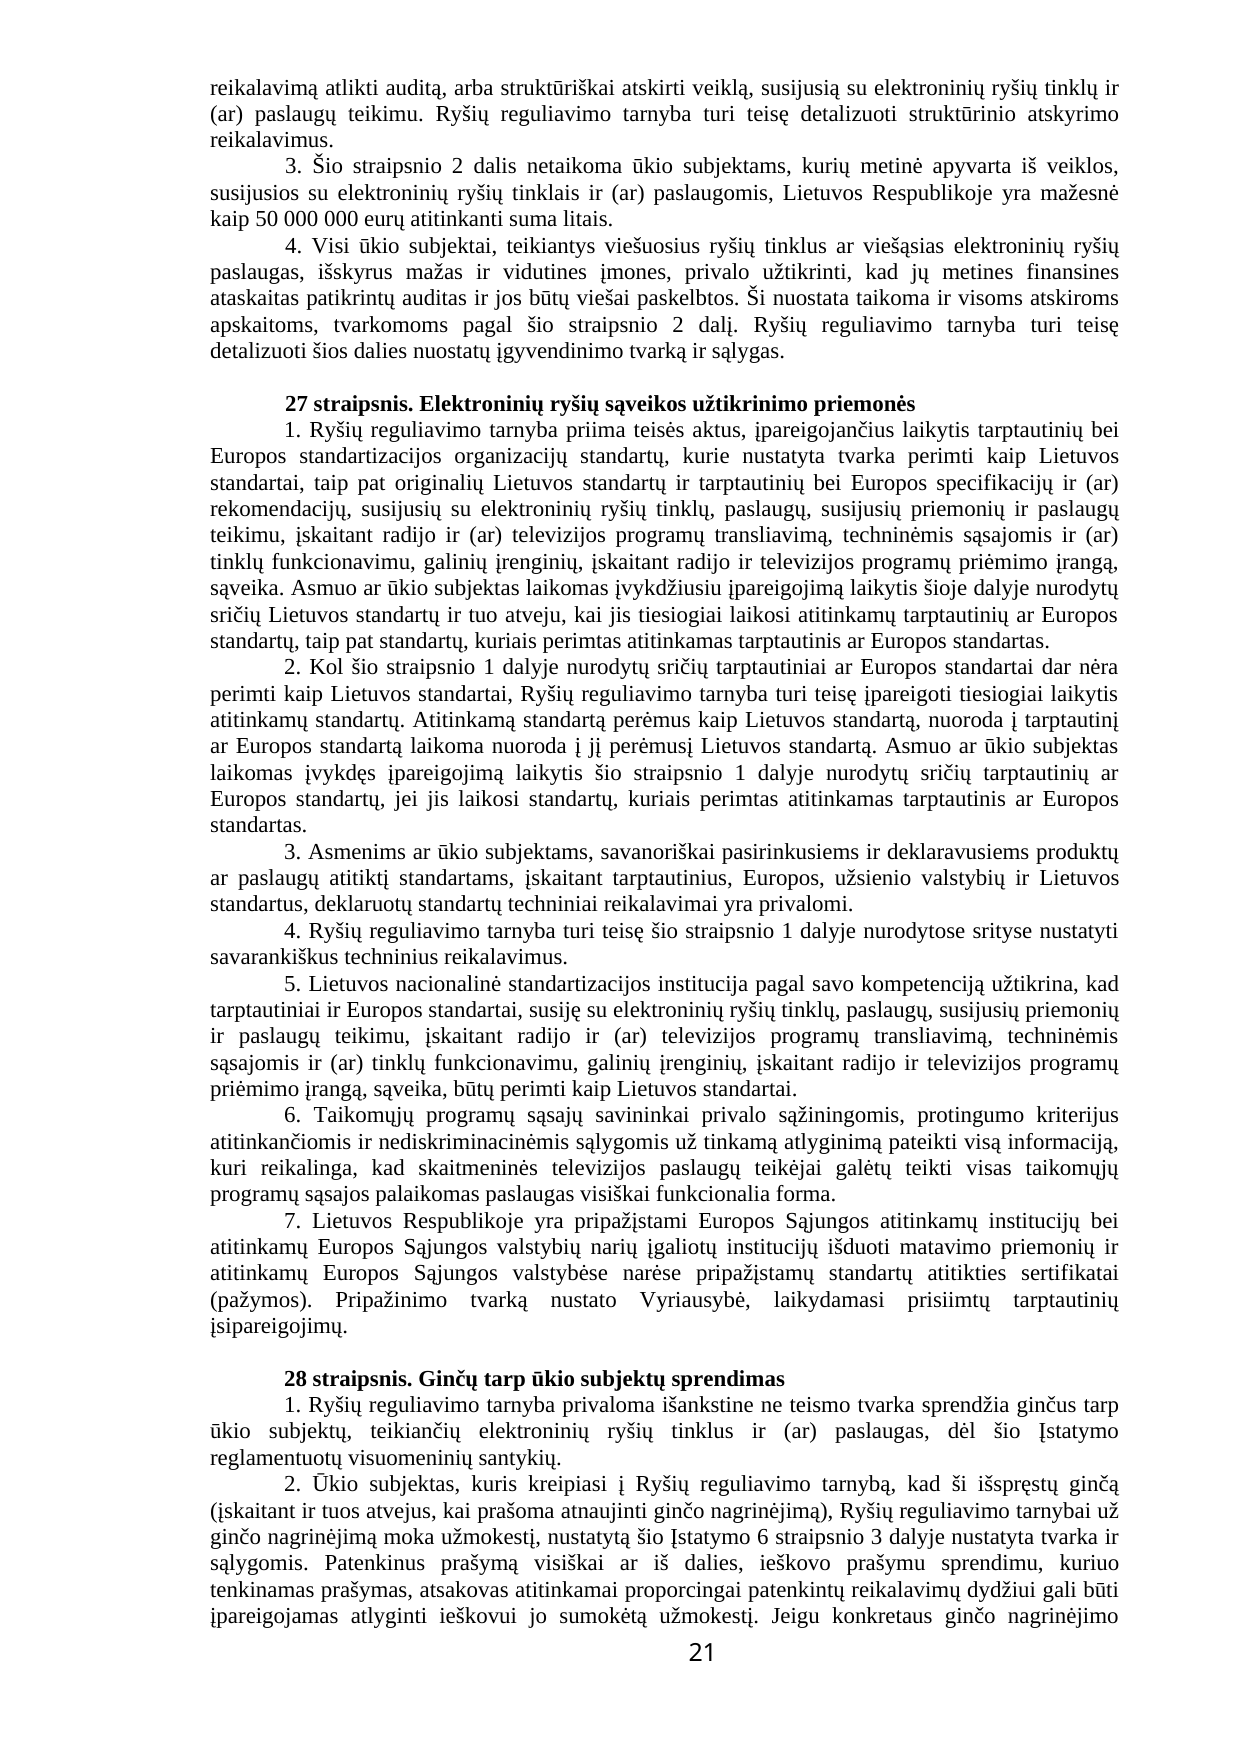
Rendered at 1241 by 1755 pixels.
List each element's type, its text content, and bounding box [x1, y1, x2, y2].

text 4. Visi ūkio subjektai, teikiantys viešuosius ryšių tinklus ar viešąsias elektroninių ryšių paslaugas, išskyrus mažas ir vidutines įmones, privalo užtikrinti, kad jų metines finansines ataskaitas patikrintų auditas ir jos būtų viešai paskelbtos. Ši nuostata taikoma ir visoms atskiroms apskaitoms, tvarkomoms pagal šio straipsnio 2 dalį. Ryšių reguliavimo tarnyba turi teisę detalizuoti šios dalies nuostatų įgyvendinimo tvarką ir sąlygas. [210, 232, 1120, 363]
text 6. Taikomųjų programų sąsajų savininkai privalo sąžiningomis, protingumo kriterijus atitinkančiomis ir nediskriminacinėmis sąlygomis už tinkamą atlyginimą pateikti visą informaciją, kuri reikalinga, kad skaitmeninės televizijos paslaugų teikėjai galėtų teikti visas taikomųjų programų sąsajos palaikomas paslaugas visiškai funkcionalia forma. [210, 1101, 1120, 1207]
text 27 straipsnis. Elektroninių ryšių sąveikos užtikrinimo priemonės [285, 390, 1120, 416]
text 3. Asmenims ar ūkio subjektams, savanoriškai pasirinkusiems ir deklaravusiems produktų ar paslaugų atitiktį standartams, įskaitant tarptautinius, Europos, užsienio valstybių ir Lietuvos standartus, deklaruotų standartų techniniai reikalavimai yra privalomi. [210, 838, 1120, 917]
text 2. Ūkio subjektas, kuris kreipiasi į Ryšių reguliavimo tarnybą, kad ši išspręstų ginčą (įskaitant ir tuos atvejus, kai prašoma atnaujinti ginčo nagrinėjimą), Ryšių reguliavimo tarnybai už ginčo nagrinėjimą moka užmokestį, nustatytą šio Įstatymo 6 straipsnio 3 dalyje nustatyta tvarka ir sąlygomis. Patenkinus prašymą visiškai ar iš dalies, ieškovo prašymu sprendimu, kuriuo tenkinamas prašymas, atsakovas atitinkamai proporcingai patenkintų reikalavimų dydžiui gali būti įpareigojamas atlyginti ieškovui jo sumokėtą užmokestį. Jeigu konkretaus ginčo nagrinėjimo [210, 1470, 1120, 1628]
text 2. Kol šio straipsnio 1 dalyje nurodytų sričių tarptautiniai ar Europos standartai dar nėra perimti kaip Lietuvos standartai, Ryšių reguliavimo tarnyba turi teisę įpareigoti tiesiogiai laikytis atitinkamų standartų. Atitinkamą standartą perėmus kaip Lietuvos standartą, nuoroda į tarptautinį ar Europos standartą laikoma nuoroda į jį perėmusį Lietuvos standartą. Asmuo ar ūkio subjektas laikomas įvykdęs įpareigojimą laikytis šio straipsnio 1 dalyje nurodytų sričių tarptautinių ar Europos standartų, jei jis laikosi standartų, kuriais perimtas atitinkamas tarptautinis ar Europos standartas. [210, 653, 1120, 838]
text 3. Šio straipsnio 2 dalis netaikoma ūkio subjektams, kurių metinė apyvarta iš veiklos, susijusios su elektroninių ryšių tinklais ir (ar) paslaugomis, Lietuvos Respublikoje yra mažesnė kaip 50 000 000 eurų atitinkanti suma litais. [210, 153, 1120, 232]
text 4. Ryšių reguliavimo tarnyba turi teisę šio straipsnio 1 dalyje nurodytose srityse nustatyti savarankiškus techninius reikalavimus. [210, 917, 1120, 969]
text 1. Ryšių reguliavimo tarnyba privaloma išankstine ne teismo tvarka sprendžia ginčus tarp ūkio subjektų, teikiančių elektroninių ryšių tinklus ir (ar) paslaugas, dėl šio Įstatymo reglamentuotų visuomeninių santykių. [210, 1391, 1120, 1470]
text 28 straipsnis. Ginčų tarp ūkio subjektų sprendimas [210, 1365, 1120, 1391]
text 5. Lietuvos nacionalinė standartizacijos institucija pagal savo kompetenciją užtikrina, kad tarptautiniai ir Europos standartai, susiję su elektroninių ryšių tinklų, paslaugų, susijusių priemonių ir paslaugų teikimu, įskaitant radijo ir (ar) televizijos programų transliavimą, techninėmis sąsajomis ir (ar) tinklų funkcionavimu, galinių įrenginių, įskaitant radijo ir televizijos programų priėmimo įrangą, sąveika, būtų perimti kaip Lietuvos standartai. [210, 969, 1120, 1101]
text 7. Lietuvos Respublikoje yra pripažįstami Europos Sąjungos atitinkamų institucijų bei atitinkamų Europos Sąjungos valstybių narių įgaliotų institucijų išduoti matavimo priemonių ir atitinkamų Europos Sąjungos valstybėse narėse pripažįstamų standartų atitikties sertifikatai (pažymos). Pripažinimo tvarką nustato Vyriausybė, laikydamasi prisiimtų tarptautinių įsipareigojimų. [210, 1207, 1120, 1338]
text 1. Ryšių reguliavimo tarnyba priima teisės aktus, įpareigojančius laikytis tarptautinių bei Europos standartizacijos organizacijų standartų, kurie nustatyta tvarka perimti kaip Lietuvos standartai, taip pat originalių Lietuvos standartų ir tarptautinių bei Europos specifikacijų ir (ar) rekomendacijų, susijusių su elektroninių ryšių tinklų, paslaugų, susijusių priemonių ir paslaugų teikimu, įskaitant radijo ir (ar) televizijos programų transliavimą, techninėmis sąsajomis ir (ar) tinklų funkcionavimu, galinių įrenginių, įskaitant radijo ir televizijos programų priėmimo įrangą, sąveika. Asmuo ar ūkio subjektas laikomas įvykdžiusiu įpareigojimą laikytis šioje dalyje nurodytų sričių Lietuvos standartų ir tuo atveju, kai jis tiesiogiai laikosi atitinkamų tarptautinių ar Europos standartų, taip pat standartų, kuriais perimtas atitinkamas tarptautinis ar Europos standartas. [210, 416, 1120, 653]
text reikalavimą atlikti auditą, arba struktūriškai atskirti veiklą, susijusią su elektroninių ryšių tinklų ir (ar) paslaugų teikimu. Ryšių reguliavimo tarnyba turi teisę detalizuoti struktūrinio atskyrimo reikalavimus. [210, 73, 1120, 153]
